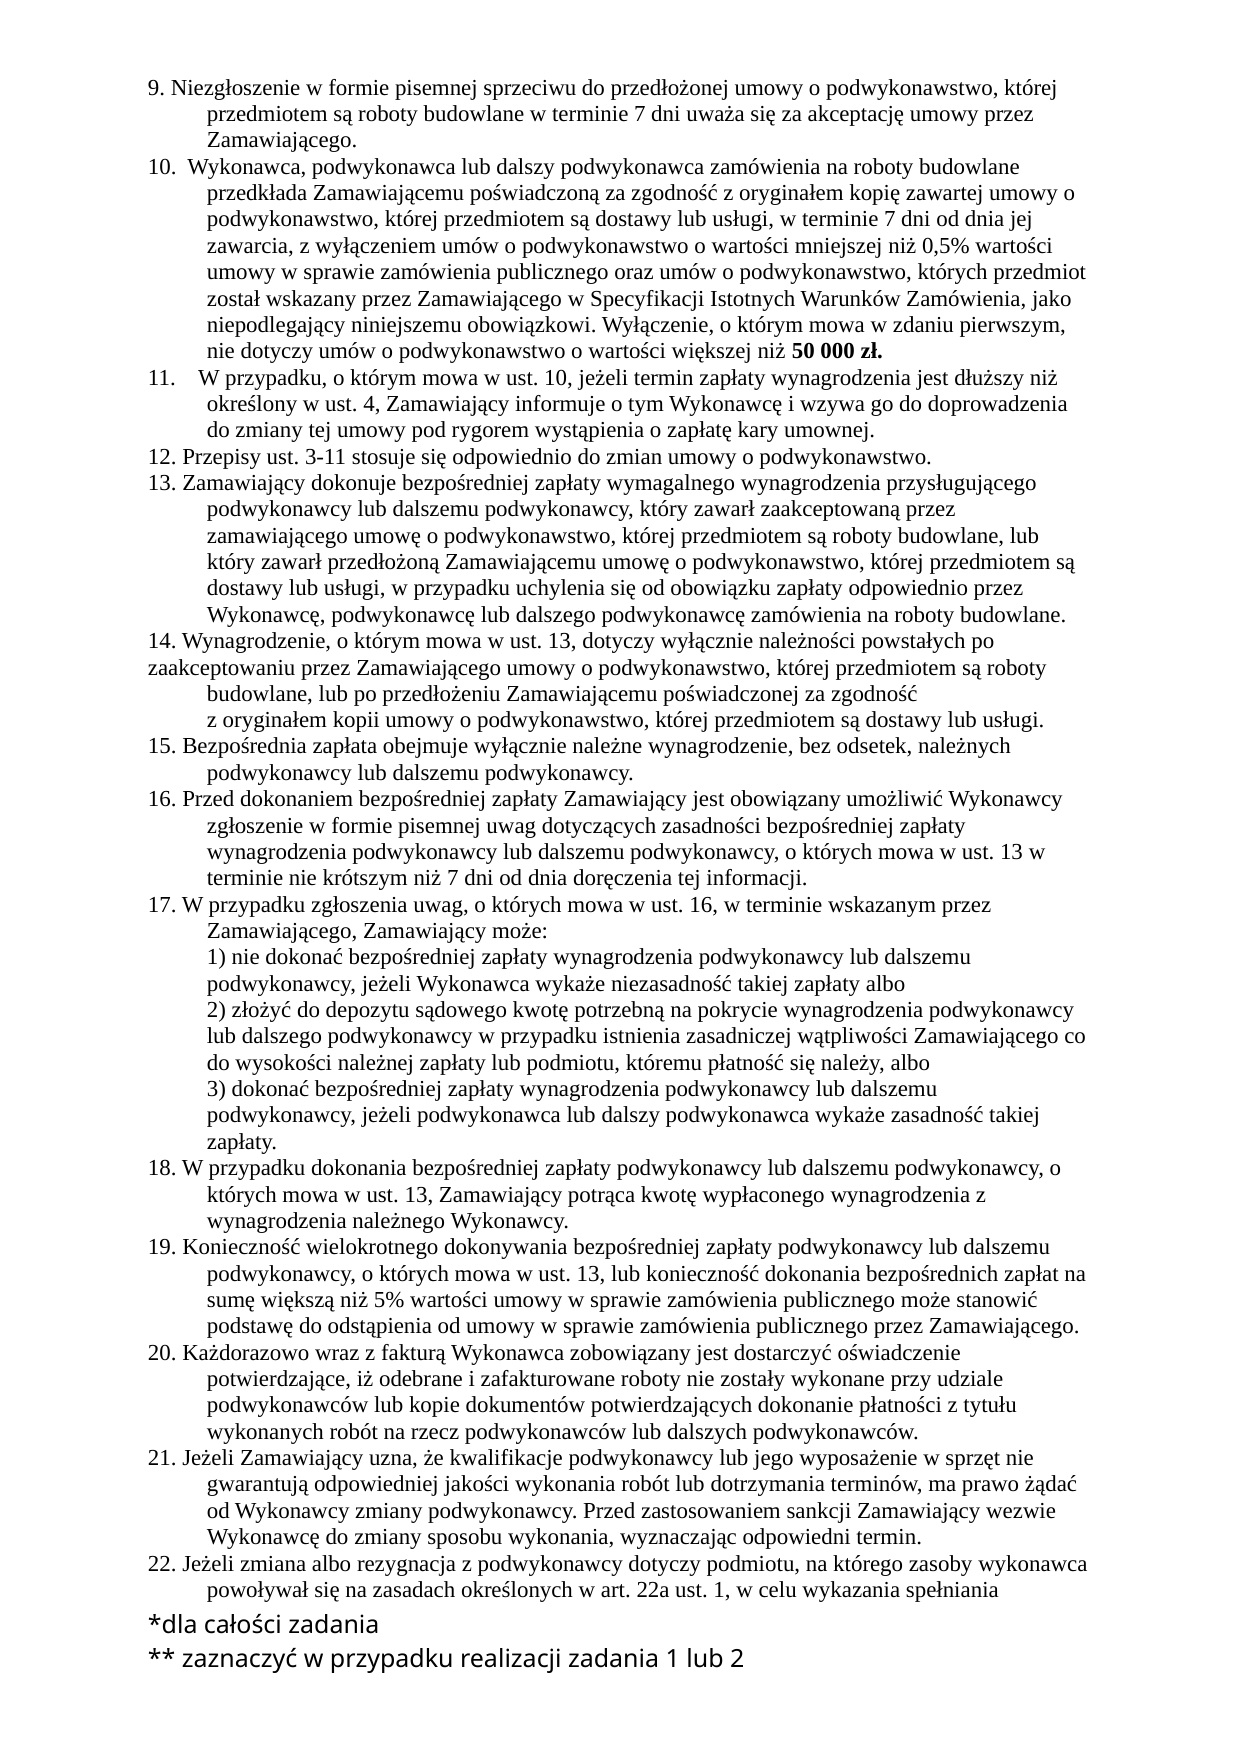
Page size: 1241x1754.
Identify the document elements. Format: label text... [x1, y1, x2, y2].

text 12. Przepisy ust. 3-11 stosuje się odpowiednio do zmian umowy o podwykonawstwo. [148, 443, 1093, 469]
text 15. Bezpośrednia zapłata obejmuje wyłącznie należne wynagrodzenie, bez odsetek, należnych podwykonawcy lub dalszemu podwykonawcy. [148, 733, 1093, 785]
text 14. Wynagrodzenie, o którym mowa w ust. 13, dotyczy wyłącznie należności powstałych po [148, 627, 1093, 653]
text 2) złożyć do depozytu sądowego kwotę potrzebną na pokrycie wynagrodzenia podwykonawcy lub dalszego podwykonawcy w przypadku istnienia zasadniczej wątpliwości Zamawiającego co do wysokości należnej zapłaty lub podmiotu, któremu płatność się należy, albo [207, 996, 1093, 1075]
text 3) dokonać bezpośredniej zapłaty wynagrodzenia podwykonawcy lub dalszemu podwykonawcy, jeżeli podwykonawca lub dalszy podwykonawca wykaże zasadność takiej zapłaty. [207, 1075, 1093, 1154]
text 17. W przypadku zgłoszenia uwag, o których mowa w ust. 16, w terminie wskazanym przez Zamawiającego, Zamawiający może: [148, 891, 1093, 943]
text 13. Zamawiający dokonuje bezpośredniej zapłaty wymagalnego wynagrodzenia przysługującego podwykonawcy lub dalszemu podwykonawcy, który zawarł zaakceptowaną przez zamawiającego umowę o podwykonawstwo, której przedmiotem są roboty budowlane, lub który zawarł przedłożoną Zamawiającemu umowę o podwykonawstwo, której przedmiotem są dostawy lub usługi, w przypadku uchylenia się od obowiązku zapłaty odpowiednio przez Wykonawcę, podwykonawcę lub dalszego podwykonawcę zamówienia na roboty budowlane. [148, 469, 1093, 627]
text zaakceptowaniu przez Zamawiającego umowy o podwykonawstwo, której przedmiotem są roboty budowlane, lub po przedłożeniu Zamawiającemu poświadczonej za zgodność z oryginałem kopii umowy o podwykonawstwo, której przedmiotem są dostawy lub usługi. [148, 653, 1093, 733]
text 10. Wykonawca, podwykonawca lub dalszy podwykonawca zamówienia na roboty budowlane przedkłada Zamawiającemu poświadczoną za zgodność z oryginałem kopię zawartej umowy o podwykonawstwo, której przedmiotem są dostawy lub usługi, w terminie 7 dni od dnia jej zawarcia, z wyłączeniem umów o podwykonawstwo o wartości mniejszej niż 0,5% wartości umowy w sprawie zamówienia publicznego oraz umów o podwykonawstwo, których przedmiot został wskazany przez Zamawiającego w Specyfikacji Istotnych Warunków Zamówienia, jako niepodlegający niniejszemu obowiązkowi. Wyłączenie, o którym mowa w zdaniu pierwszym, nie dotyczy umów o podwykonawstwo o wartości większej niż 50 000 zł. [148, 153, 1093, 364]
text 22. Jeżeli zmiana albo rezygnacja z podwykonawcy dotyczy podmiotu, na którego zasoby wykonawca powoływał się na zasadach określonych w art. 22a ust. 1, w celu wykazania spełniania [148, 1549, 1093, 1602]
text 19. Konieczność wielokrotnego dokonywania bezpośredniej zapłaty podwykonawcy lub dalszemu podwykonawcy, o których mowa w ust. 13, lub konieczność dokonania bezpośrednich zapłat na sumę większą niż 5% wartości umowy w sprawie zamówienia publicznego może stanowić podstawę do odstąpienia od umowy w sprawie zamówienia publicznego przez Zamawiającego. [148, 1233, 1093, 1339]
text 11. W przypadku, o którym mowa w ust. 10, jeżeli termin zapłaty wynagrodzenia jest dłuższy niż określony w ust. 4, Zamawiający informuje o tym Wykonawcę i wzywa go do doprowadzenia do zmiany tej umowy pod rygorem wystąpienia o zapłatę kary umownej. [148, 364, 1093, 443]
text 21. Jeżeli Zamawiający uzna, że kwalifikacje podwykonawcy lub jego wyposażenie w sprzęt nie gwarantują odpowiedniej jakości wykonania robót lub dotrzymania terminów, ma prawo żądać od Wykonawcy zmiany podwykonawcy. Przed zastosowaniem sankcji Zamawiający wezwie Wykonawcę do zmiany sposobu wykonania, wyznaczając odpowiedni termin. [148, 1444, 1093, 1549]
text 16. Przed dokonaniem bezpośredniej zapłaty Zamawiający jest obowiązany umożliwić Wykonawcy zgłoszenie w formie pisemnej uwag dotyczących zasadności bezpośredniej zapłaty wynagrodzenia podwykonawcy lub dalszemu podwykonawcy, o których mowa w ust. 13 w terminie nie krótszym niż 7 dni od dnia doręczenia tej informacji. [148, 785, 1093, 891]
text 9. Niezgłoszenie w formie pisemnej sprzeciwu do przedłożonej umowy o podwykonawstwo, której przedmiotem są roboty budowlane w terminie 7 dni uważa się za akceptację umowy przez Zamawiającego. [148, 74, 1093, 153]
text 18. W przypadku dokonania bezpośredniej zapłaty podwykonawcy lub dalszemu podwykonawcy, o których mowa w ust. 13, Zamawiający potrąca kwotę wypłaconego wynagrodzenia z wynagrodzenia należnego Wykonawcy. [148, 1154, 1093, 1233]
text 1) nie dokonać bezpośredniej zapłaty wynagrodzenia podwykonawcy lub dalszemu podwykonawcy, jeżeli Wykonawca wykaże niezasadność takiej zapłaty albo [207, 943, 1093, 996]
text 20. Każdorazowo wraz z fakturą Wykonawca zobowiązany jest dostarczyć oświadczenie potwierdzające, iż odebrane i zafakturowane roboty nie zostały wykonane przy udziale podwykonawców lub kopie dokumentów potwierdzających dokonanie płatności z tytułu wykonanych robót na rzecz podwykonawców lub dalszych podwykonawców. [148, 1339, 1093, 1444]
